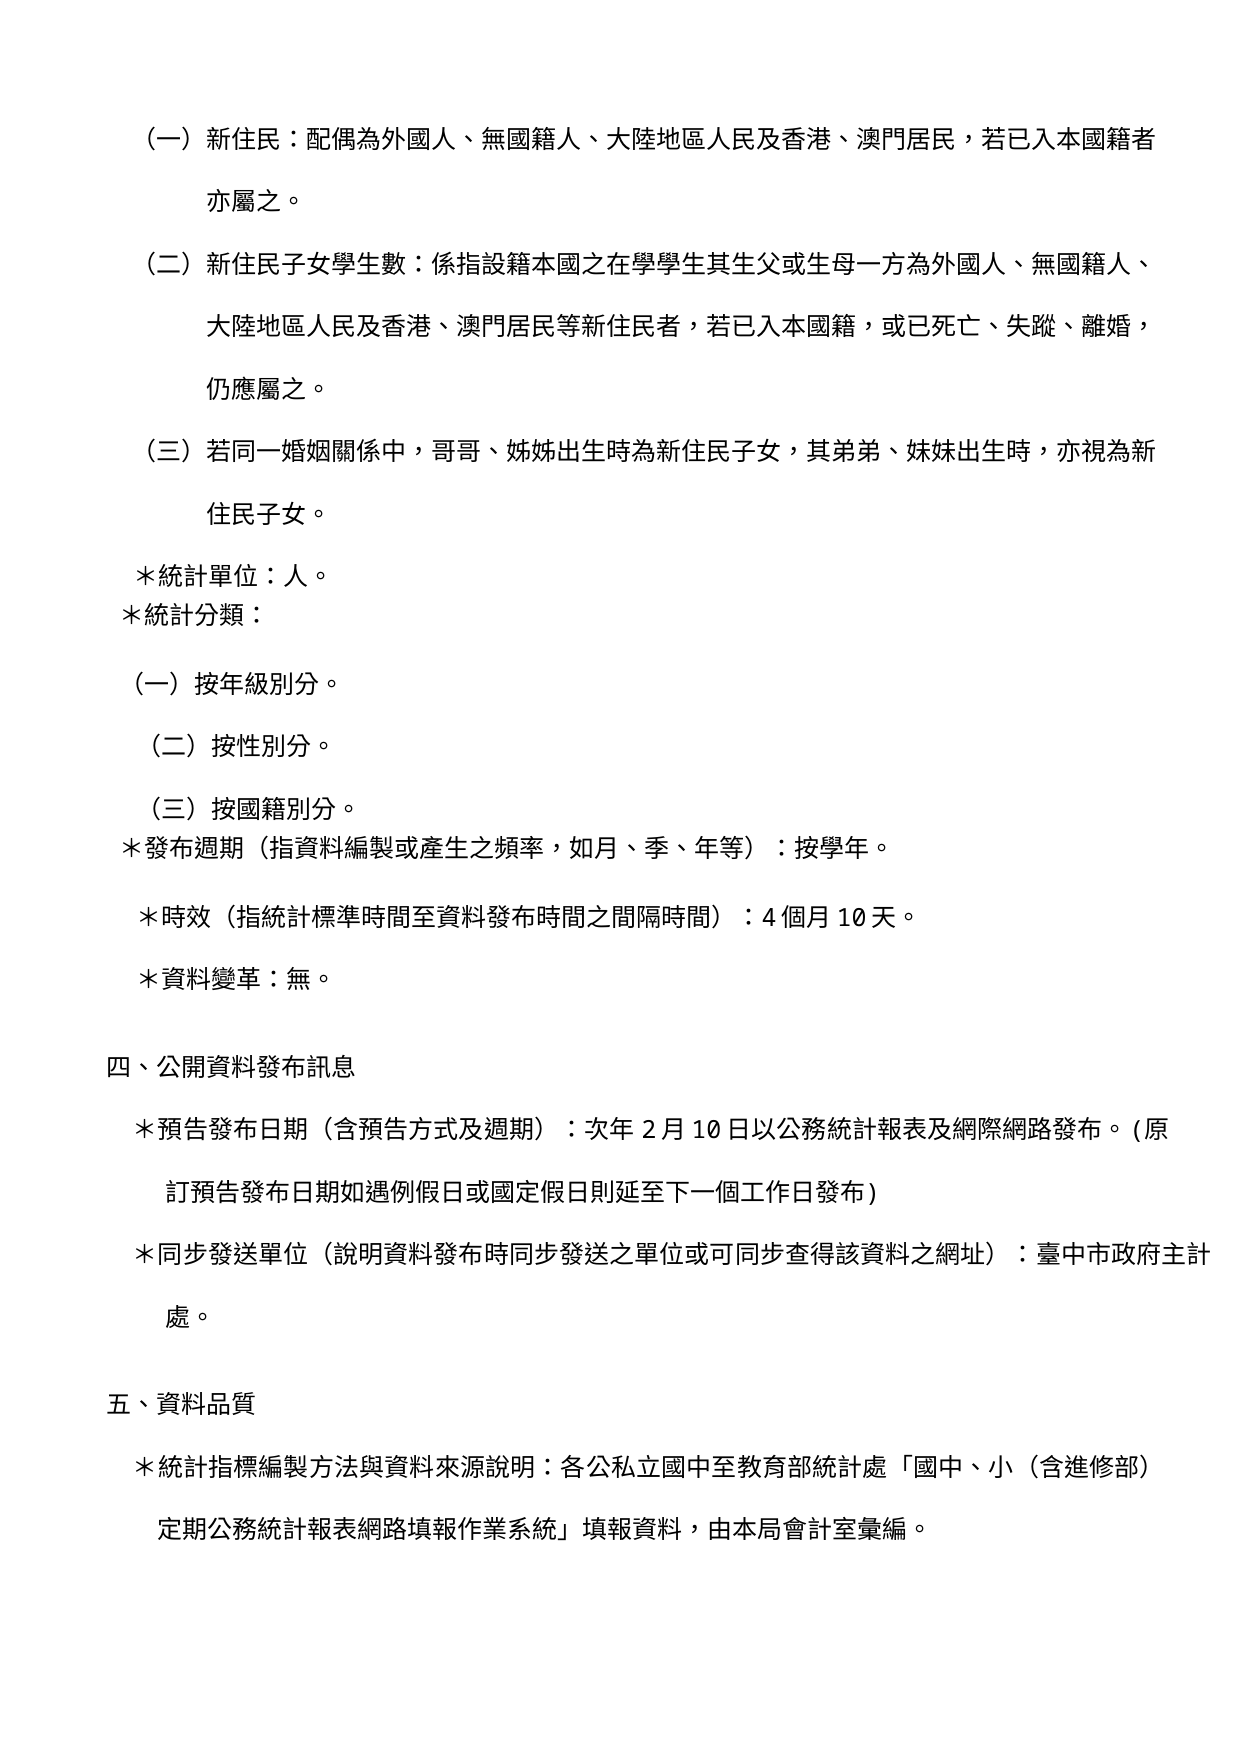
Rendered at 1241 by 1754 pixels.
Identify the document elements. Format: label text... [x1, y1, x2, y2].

text ＊同步發送單位（說明資料發布時同步發送之單位或可同步查得該資料之網址）：臺中市政府主計處。 [133, 1211, 1214, 1336]
text ＊預告發布日期（含預告方式及週期）：次年2月10日以公務統計報表及網際網路發布。(原訂預告發布日期如遇例假日或國定假日則延至下一個工作日發布) [133, 1086, 1169, 1211]
text 五、資料品質 [106, 1361, 1169, 1424]
text （二）新住民子女學生數：係指設籍本國之在學學生其生父或生母一方為外國人、無國籍人、大陸地區人民及香港、澳門居民等新住民者，若已入本國籍，或已死亡、失蹤、離婚，仍應屬之。 [131, 221, 1169, 408]
text （一）按年級別分。 [106, 641, 1169, 703]
text ＊統計分類： [106, 596, 1169, 632]
text ＊資料變革：無。 [106, 936, 1169, 999]
text （三）按國籍別分。 [106, 766, 1169, 828]
text （三）若同一婚姻關係中，哥哥、姊姊出生時為新住民子女，其弟弟、妹妹出生時，亦視為新住民子女。 [131, 408, 1169, 533]
text （二）按性別分。 [106, 703, 1169, 766]
text ＊發布週期（指資料編製或產生之頻率，如月、季、年等）：按學年。 [106, 828, 1169, 864]
text ＊統計單位：人。 [133, 533, 1169, 596]
text 四、公開資料發布訊息 [106, 1024, 1169, 1086]
text ＊時效（指統計標準時間至資料發布時間之間隔時間）：4個月10天。 [106, 874, 1169, 936]
text ＊統計指標編製方法與資料來源說明：各公私立國中至教育部統計處「國中、小（含進修部）定期公務統計報表網路填報作業系統」填報資料，由本局會計室彙編。 [133, 1424, 1169, 1549]
text （一）新住民：配偶為外國人、無國籍人、大陸地區人民及香港、澳門居民，若已入本國籍者亦屬之。 [131, 96, 1169, 221]
